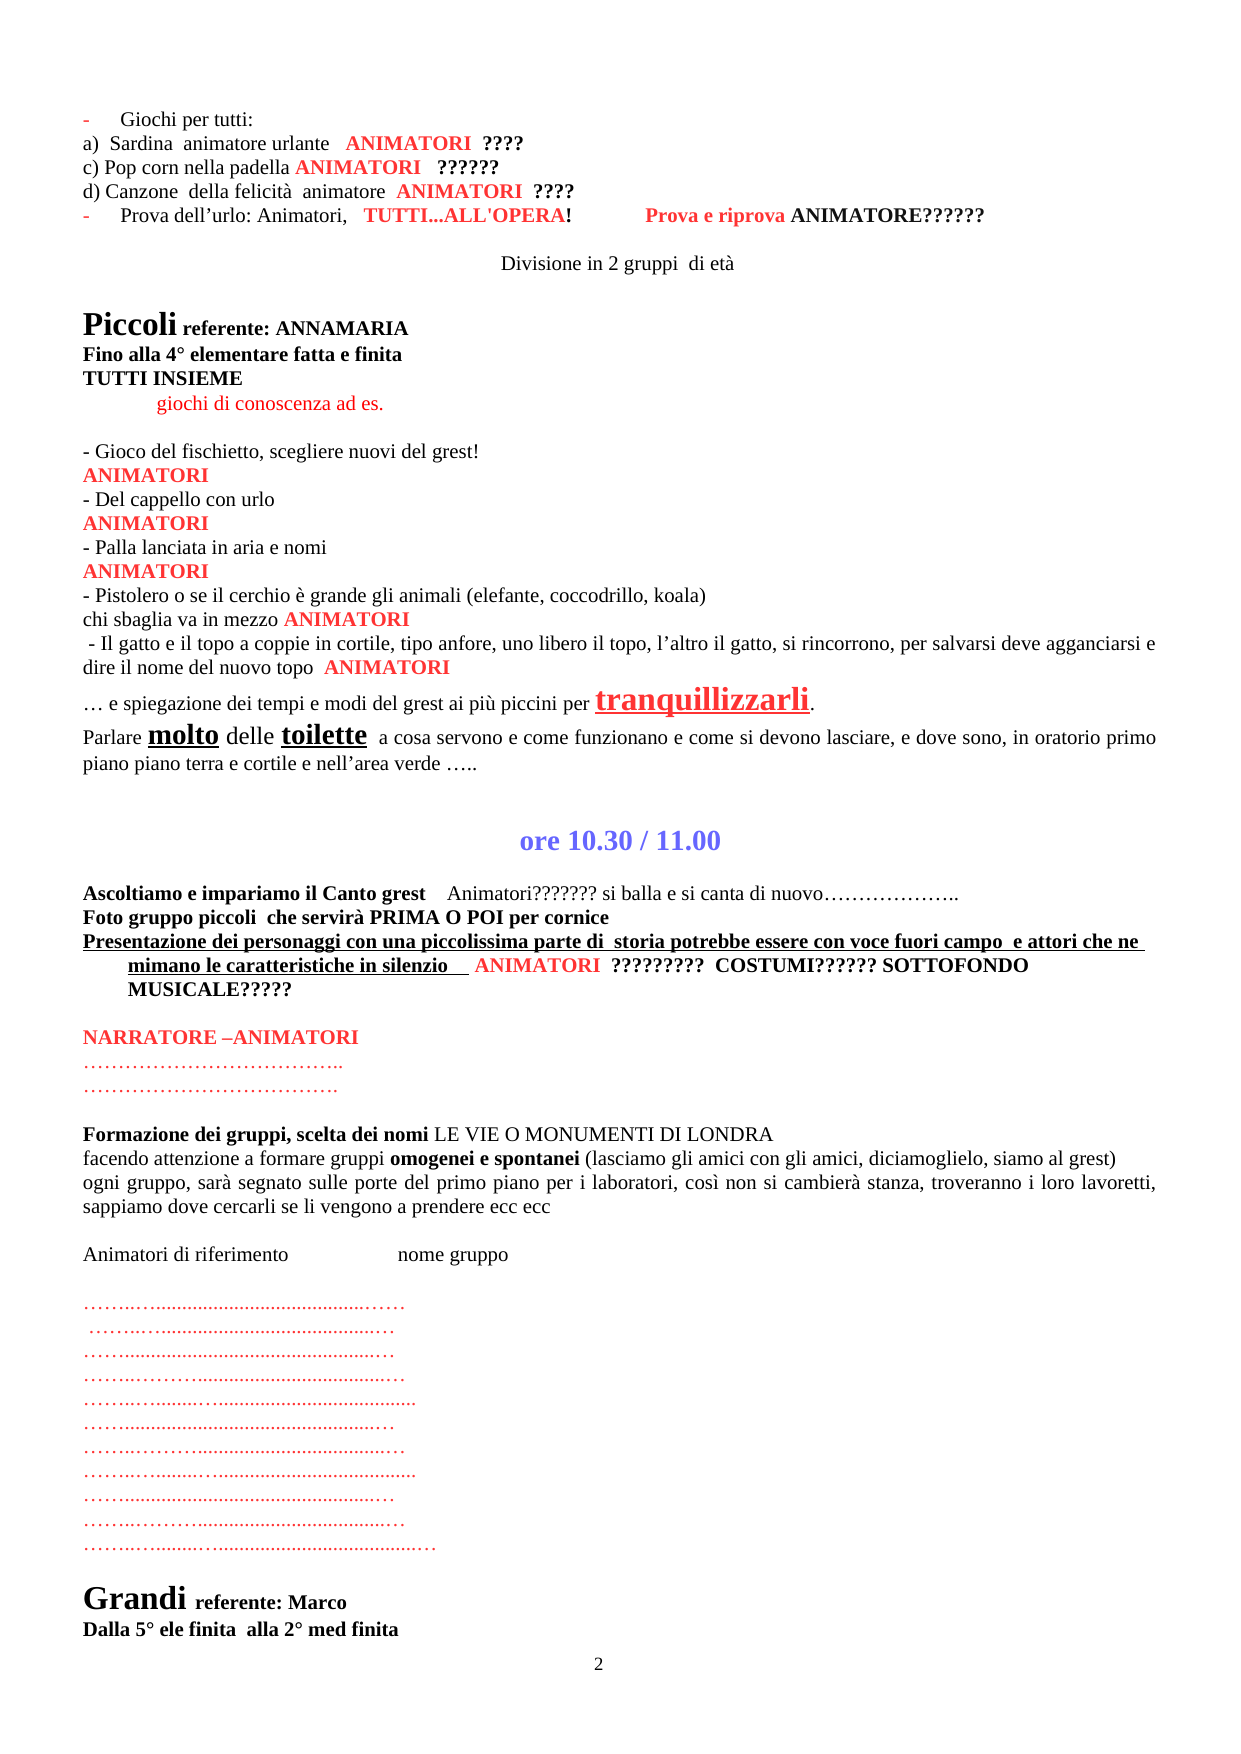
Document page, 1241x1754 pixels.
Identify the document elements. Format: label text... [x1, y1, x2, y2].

text c) Pop corn nella padella ANIMATORI ?????? [83, 155, 1157, 179]
list Giochi per tutti: [83, 107, 1157, 131]
subtitle - Del cappello con urlo [83, 487, 1157, 511]
text d) Canzone della felicità animatore ANIMATORI ???? [83, 179, 1157, 203]
text a) Sardina animatore urlante ANIMATORI ???? [83, 131, 1157, 155]
text chi sbaglia va in mezzo ANIMATORI [83, 607, 1157, 631]
text - Pistolero o se il cerchio è grande gli animali (elefante, coccodrillo, koala) [83, 583, 1157, 607]
text ……..………....................................… [83, 1506, 1157, 1531]
text ……..…........................................…… [83, 1290, 1157, 1314]
text NARRATORE –ANIMATORI [83, 1025, 1157, 1049]
text ANIMATORI [83, 559, 1157, 583]
text giochi di conoscenza ad es. [83, 390, 1157, 414]
text … e spiegazione dei tempi e modi del grest ai più piccini per tranquillizzarli. [83, 679, 1157, 717]
text Foto gruppo piccoli che servirà PRIMA O POI per cornice [83, 905, 1157, 929]
text - Palla lanciata in aria e nomi [83, 535, 1157, 559]
text ……................................................… [83, 1338, 1157, 1362]
text ………………………………. [83, 1073, 1157, 1097]
text Dalla 5° ele finita alla 2° med finita [83, 1617, 1157, 1641]
text Divisione in 2 gruppi di età [83, 251, 1157, 275]
text Animatori di riferimento nome gruppo [83, 1242, 1157, 1266]
text TUTTI INSIEME [83, 366, 1157, 390]
text ……................................................… [83, 1410, 1157, 1434]
text Parlare molto delle toilette a cosa servono e come funzionano e come si devono lasciare, e dove sono, in oratorio primo piano piano terra e cortile e nell’area verde ….. [83, 717, 1157, 775]
text ……..…........…...................................... [83, 1386, 1157, 1410]
subtitle facendo attenzione a formare gruppi omogenei e spontanei (lasciamo gli amici con gli amici, diciamoglielo, siamo al grest) [83, 1146, 1157, 1169]
subtitle - Gioco del fischietto, scegliere nuovi del grest! [83, 438, 1157, 463]
subtitle ANIMATORI [83, 463, 1157, 487]
subtitle ANIMATORI [83, 511, 1157, 535]
text Formazione dei gruppi, scelta dei nomi LE VIE O MONUMENTI DI LONDRA [83, 1121, 1157, 1146]
list Prova dell’urlo: Animatori, TUTTI...ALL'OPERA! Prova e riprova ANIMATORE?????? [83, 203, 1157, 227]
text ogni gruppo, sarà segnato sulle porte del primo piano per i laboratori, così non si cambierà stanza, troveranno i loro lavoretti, sappiamo dove cercarli se li vengono a prendere ecc ecc [83, 1169, 1157, 1218]
text ……................................................… [83, 1482, 1157, 1506]
text Fino alla 4° elementare fatta e finita [83, 342, 1157, 366]
text ……..…........…...................................... [83, 1458, 1157, 1482]
text Piccoli referente: ANNAMARIA [83, 304, 1157, 342]
text ……..………....................................… [83, 1362, 1157, 1386]
text - Il gatto e il topo a coppie in cortile, tipo anfore, uno libero il topo, l’altro il gatto, si rincorrono, per salvarsi deve agganciarsi e dire il nome del nuovo topo ANIMATORI [83, 631, 1157, 679]
text ……..………....................................… [83, 1434, 1157, 1458]
subtitle Presentazione dei personaggi con una piccolissima parte di storia potrebbe essere con voce fuori campo e attori che ne mimano le caratteristiche in silenzio ANIMATORI ????????? COSTUMI?????? SOTTOFONDO MUSICALE????? [83, 929, 1157, 1001]
subtitle ore 10.30 / 11.00 [83, 823, 1157, 857]
text Grandi referente: Marco [83, 1579, 1157, 1617]
text ……..….........................................… [83, 1314, 1157, 1338]
text ……..…........…......................................… [83, 1531, 1157, 1554]
text Ascoltiamo e impariamo il Canto grest Animatori??????? si balla e si canta di nuovo……………….. [83, 881, 1157, 905]
text ……………………………….. [83, 1049, 1157, 1073]
